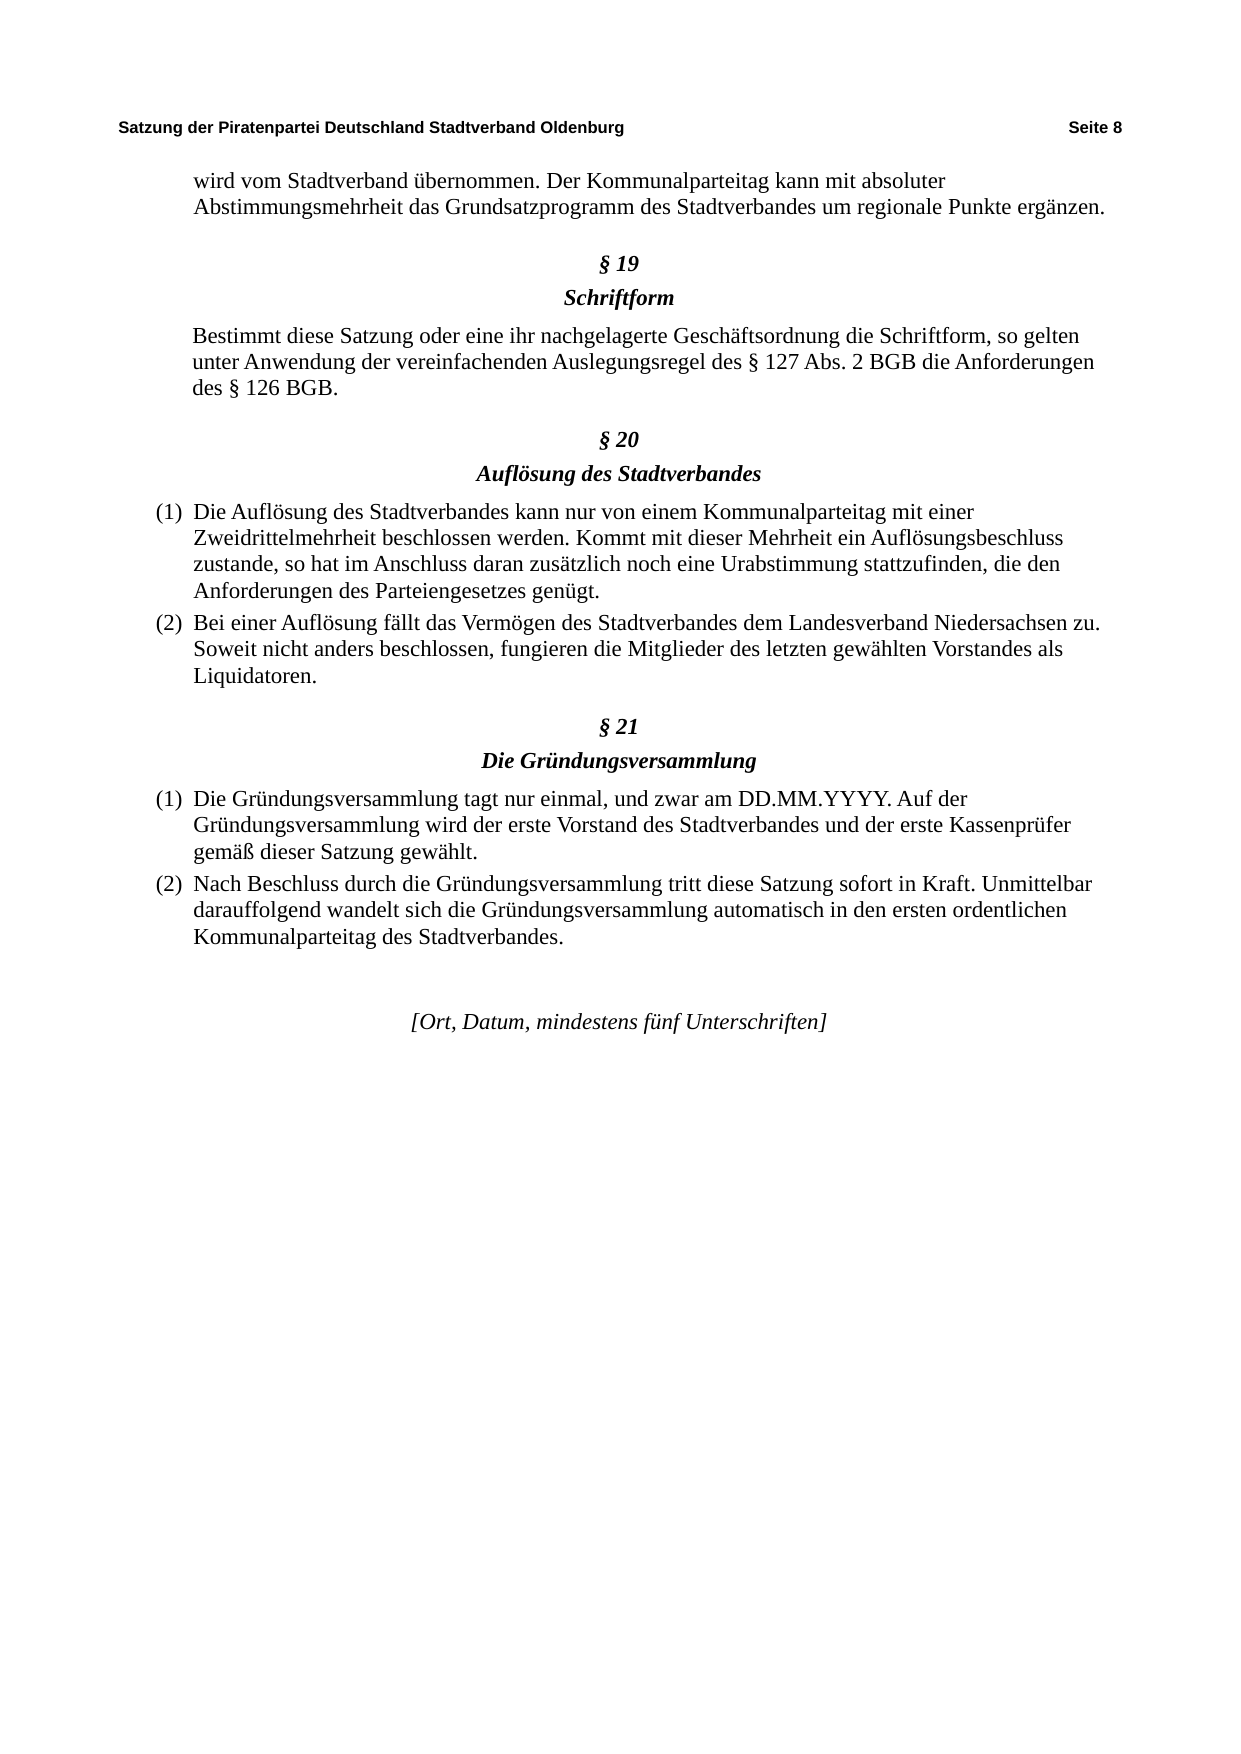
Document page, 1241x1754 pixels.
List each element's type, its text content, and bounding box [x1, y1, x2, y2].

subtitle Auflösung des Stadtverbandes [118, 460, 1122, 486]
subtitle § 21 [118, 713, 1122, 739]
subtitle Die Gründungsversammlung [118, 747, 1122, 773]
text Bestimmt diese Satzung oder eine ihr nachgelagerte Geschäftsordnung die Schriftform, so gelten unter Anwendung der vereinfachenden Auslegungsregel des § 127 Abs. 2 BGB die Anforderungen des § 126 BGB. [118, 322, 1122, 401]
list Die Auflösung des Stadtverbandes kann nur von einem Kommunalparteitag mit einer Zweidrittelmehrheit beschlossen werden. Kommt mit dieser Mehrheit ein Auflösungsbeschluss zustande, so hat im Anschluss daran zusätzlich noch eine Urabstimmung stattzufinden, die den Anforderungen des Parteiengesetzes genügt. [156, 498, 1122, 603]
list wird vom Stadtverband übernommen. Der Kommunalparteitag kann mit absoluter Abstimmungsmehrheit das Grundsatzprogramm des Stadtverbandes um regionale Punkte ergänzen. [156, 167, 1122, 219]
subtitle § 19 [118, 250, 1122, 277]
list Die Gründungsversammlung tagt nur einmal, und zwar am DD.MM.YYYY. Auf der Gründungsversammlung wird der erste Vorstand des Stadtverbandes und der erste Kassenprüfer gemäß dieser Satzung gewählt. [156, 785, 1122, 864]
subtitle Schriftform [118, 284, 1122, 310]
list Bei einer Auflösung fällt das Vermögen des Stadtverbandes dem Landesverband Niedersachsen zu. Soweit nicht anders beschlossen, fungieren die Mitglieder des letzten gewählten Vorstandes als Liquidatoren. [156, 609, 1122, 688]
subtitle § 20 [118, 426, 1122, 452]
list Nach Beschluss durch die Gründungsversammlung tritt diese Satzung sofort in Kraft. Unmittelbar darauffolgend wandelt sich die Gründungsversammlung automatisch in den ersten ordentlichen Kommunalparteitag des Stadtverbandes. [156, 870, 1122, 949]
text [Ort, Datum, mindestens fünf Unterschriften] [118, 1008, 1122, 1035]
